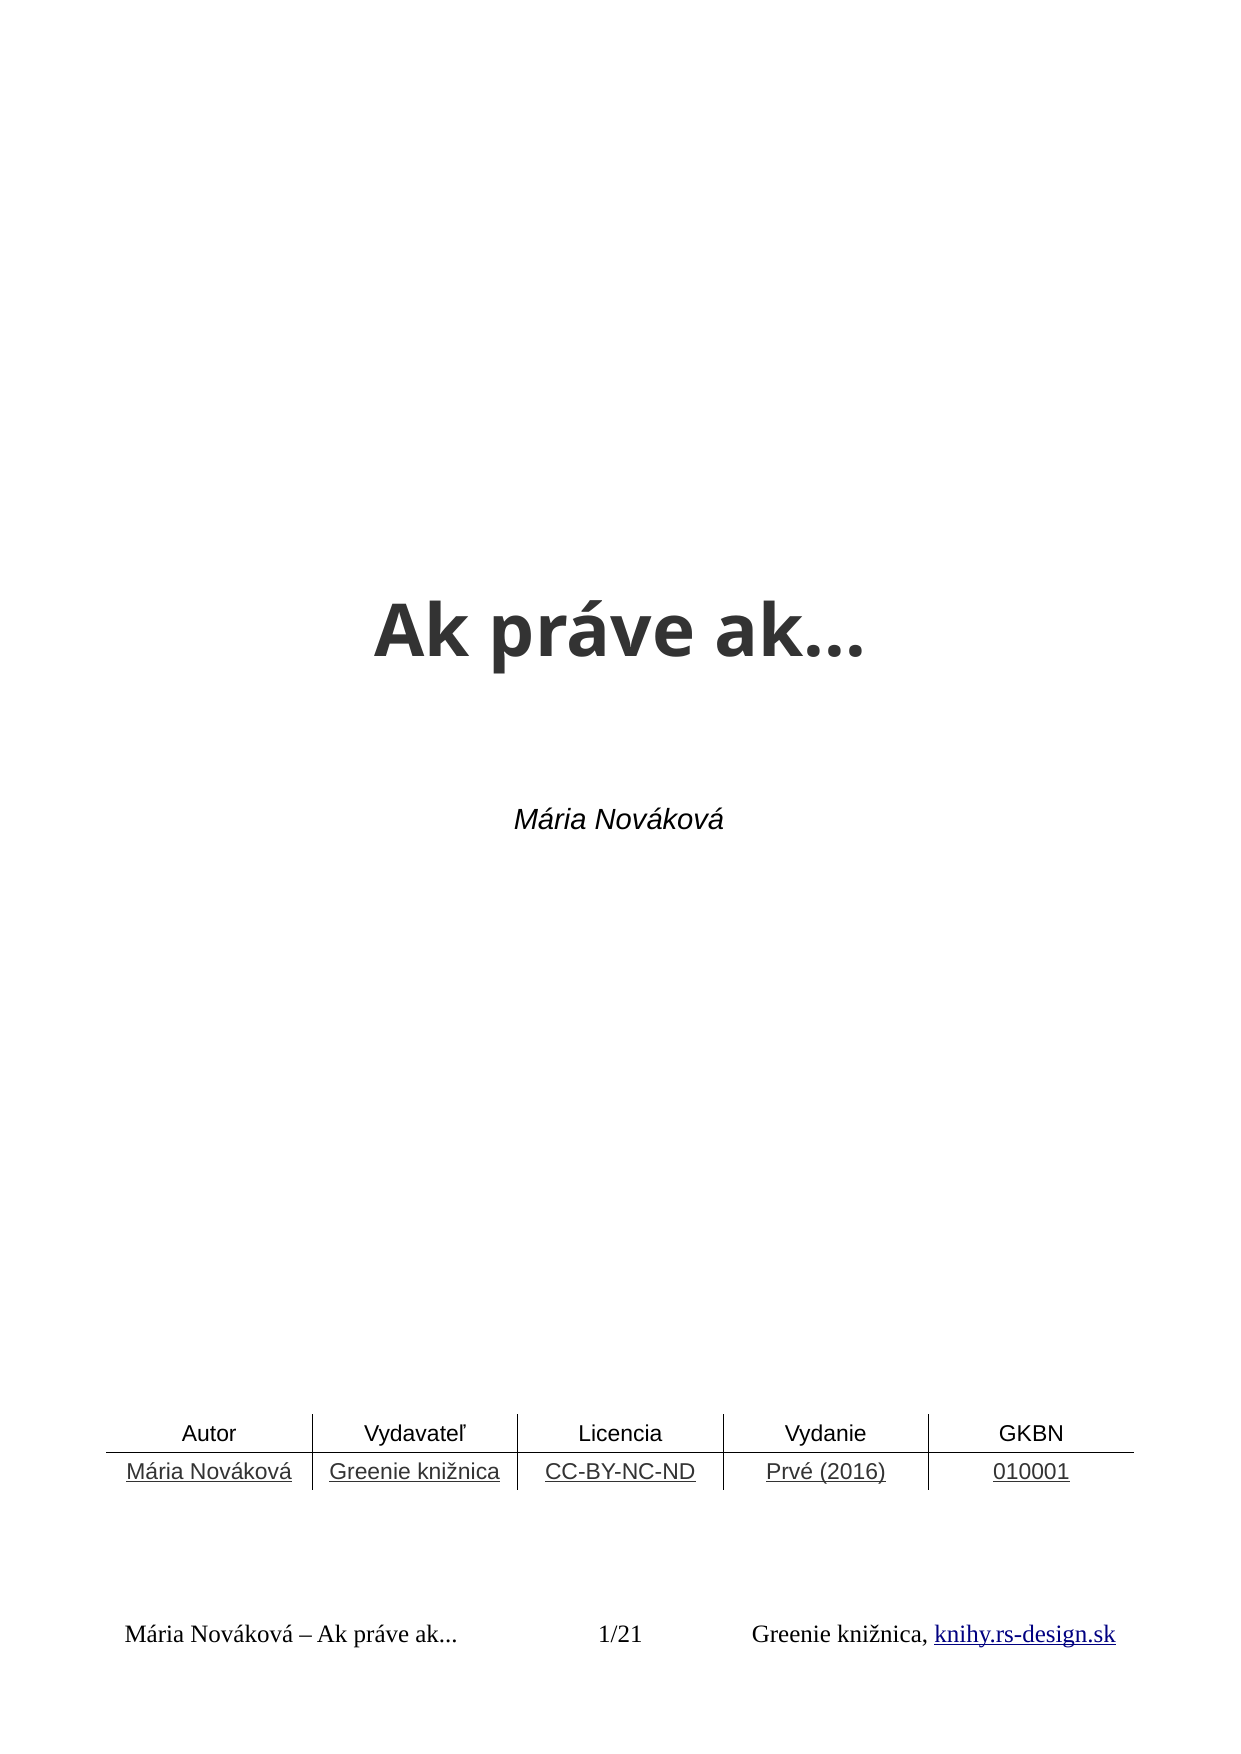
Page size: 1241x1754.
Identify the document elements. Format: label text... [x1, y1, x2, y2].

subtitle Mária Nováková [106, 802, 1134, 836]
table_cell CC-BY-NC-ND [518, 1453, 723, 1490]
table_cell 010001 [929, 1453, 1134, 1490]
table_cell Prvé (2016) [724, 1453, 928, 1490]
subtitle Ak práve ak... [106, 579, 1134, 678]
table_header GKBN [929, 1414, 1134, 1452]
table_cell Mária Nováková [106, 1453, 312, 1490]
table_cell Greenie knižnica [313, 1453, 517, 1490]
table_header Autor [106, 1414, 312, 1452]
table_header Vydanie [724, 1414, 928, 1452]
table_header Vydavateľ [313, 1414, 517, 1452]
table_header Licencia [518, 1414, 723, 1452]
